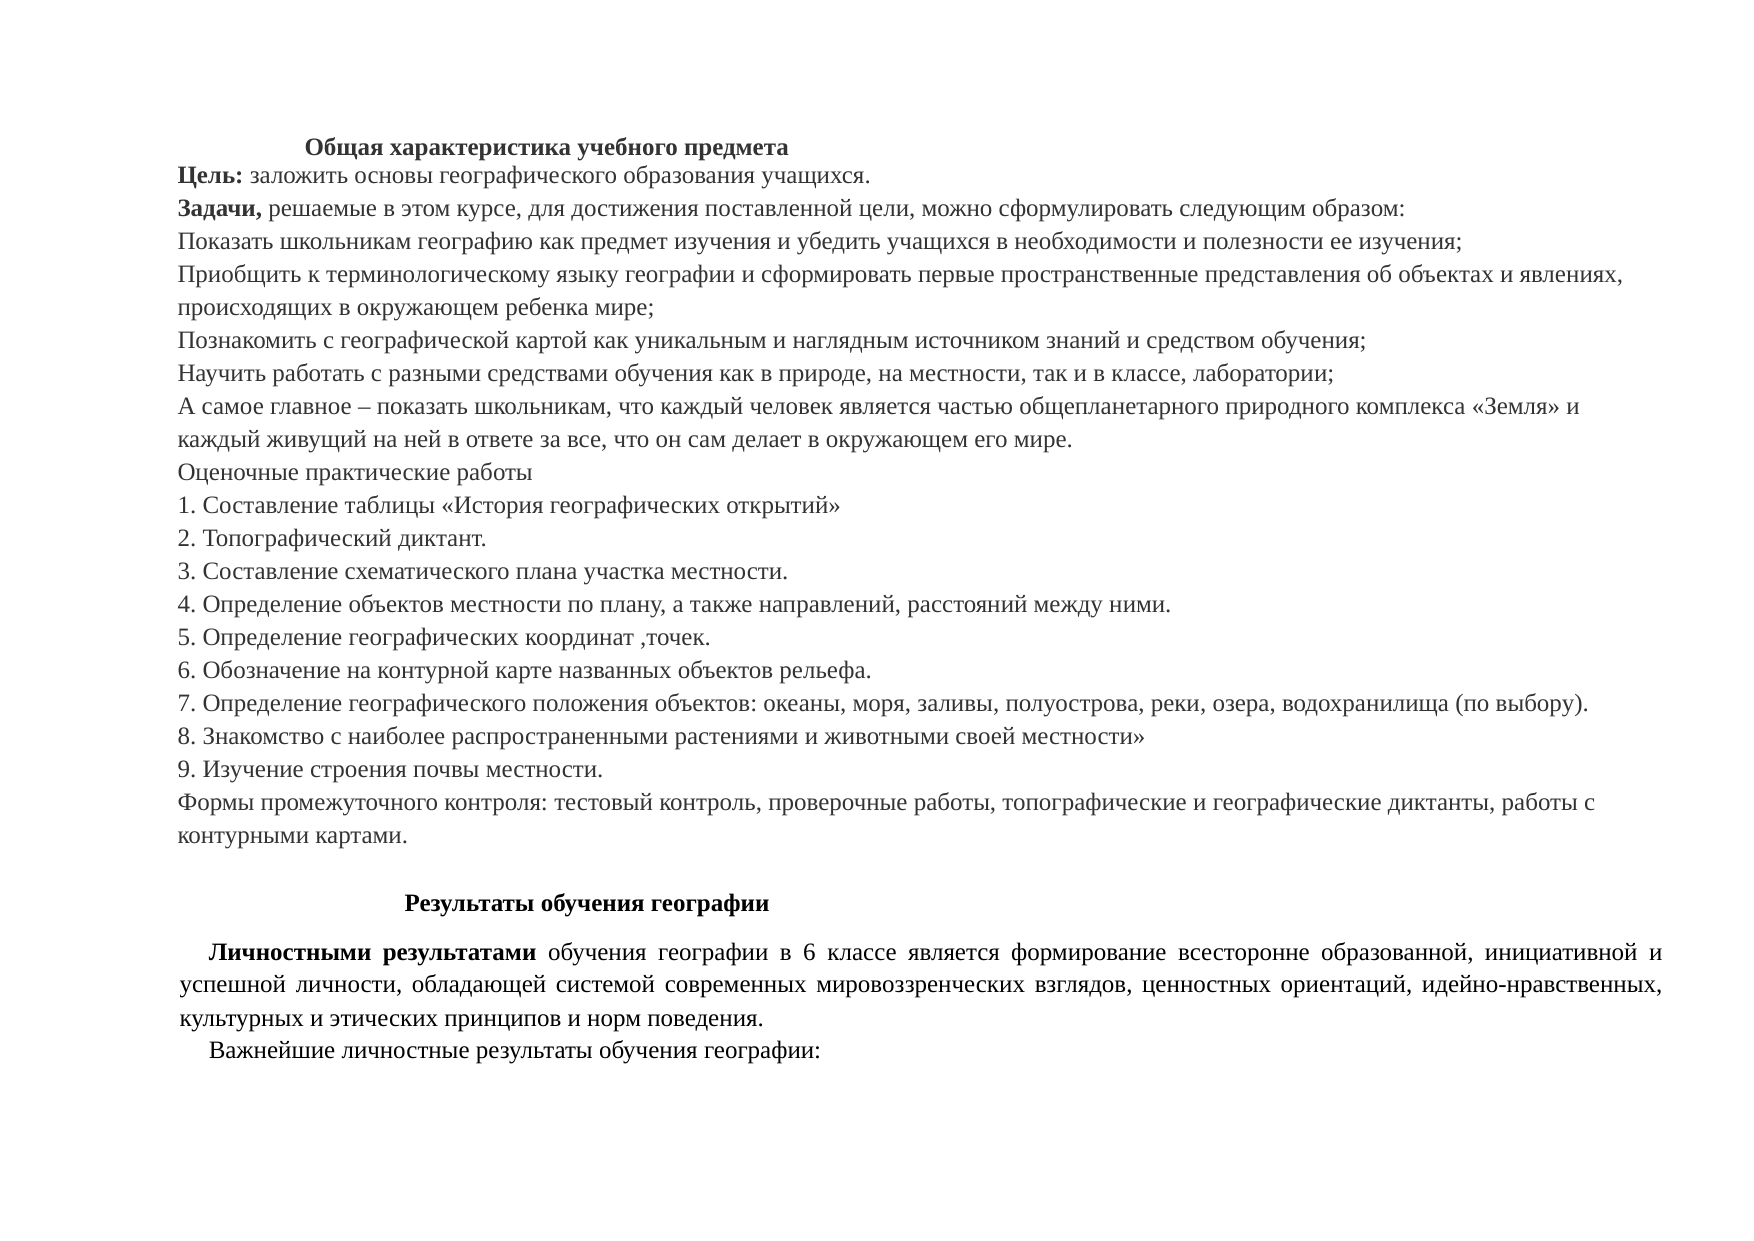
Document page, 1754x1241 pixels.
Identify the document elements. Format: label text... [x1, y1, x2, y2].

subtitle Результаты обучения географии [733, 895, 1665, 916]
text Важнейшие личностные результаты обучения географии: [179, 1036, 1665, 1064]
subtitle Результаты обучения географии [304, 895, 730, 916]
text Личностными результатами обучения географии в 6 классе является формирование всесторонне образованной, инициативной и успешной личности, обладающей системой современных мировоззренческих взглядов, ценностных ориентаций, идейно-нравственных, культурных и этических принципов и норм поведения. [179, 937, 1663, 1031]
text Цель: заложить основы географического образования учащихся. Задачи, решаемые в этом курсе, для достижения поставленной цели, можно сформулировать следующим образом: Показать школьникам географию как предмет изучения и убедить учащихся в необходимости и полезности ее изучения; Приобщить к терминологическому языку географии и сформировать первые пространственные представления об объектах и явлениях, происходящих в окружающем ребенка мире; Познакомить с географической картой как уникальным и наглядным источником знаний и средством обучения; Научить работать с разными средствами обучения как в природе, на местности, так и в классе, лаборатории; А самое главное – показать школьникам, что каждый человек является частью общепланетарного природного комплекса «Земля» и каждый живущий на ней в ответе за все, что он сам делает в окружающем его мире. Оценочные практические работы 1. Составление таблицы «История географических открытий» 2. Топографический диктант. 3. Составление схематического плана участка местности. 4. Определение объектов местности по плану, а также направлений, расстояний между ними. 5. Определение географических координат ,точек. 6. Обозначение на контурной карте названных объектов рельефа. 7. Определение географического положения объектов: океаны, моря, заливы, полуострова, реки, озера, водохранилища (по выбору). 8. Знакомство с наиболее распространенными растениями и животными своей местности» 9. Изучение строения почвы местности. Формы промежуточного контроля: тестовый контроль, проверочные работы, топографические и географические диктанты, работы с контурными картами. [177, 160, 1665, 849]
subtitle Общая характеристика учебного предмета [304, 139, 1665, 160]
